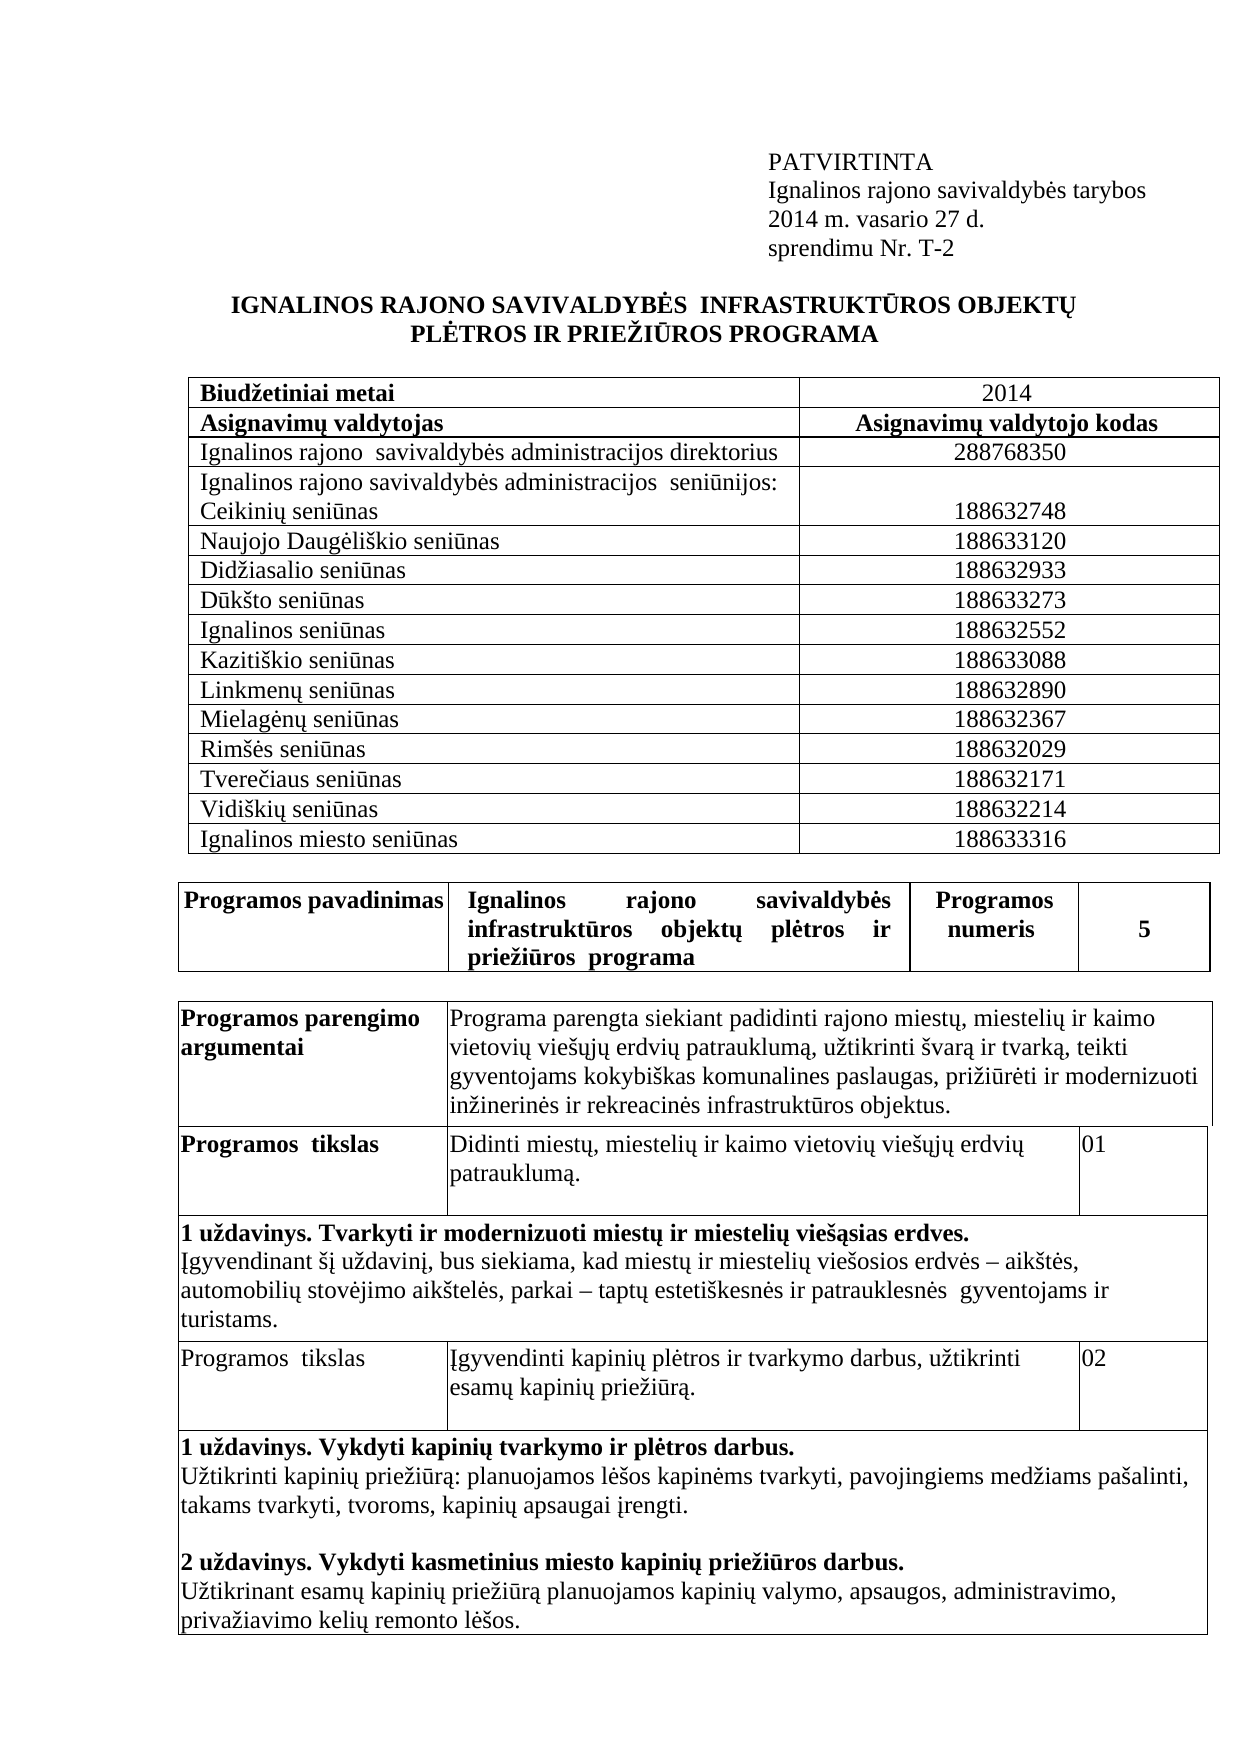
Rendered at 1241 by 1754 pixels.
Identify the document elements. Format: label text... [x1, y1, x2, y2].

text sprendimu Nr. T-2 [768, 233, 1181, 262]
table_cell 288768350 [800, 438, 1219, 466]
table_cell Naujojo Daugėliškio seniūnas [189, 526, 799, 554]
table_cell 1 uždavinys. Vykdyti kapinių tvarkymo ir plėtros darbus. Užtikrinti kapinių priežiūrą: planuojamos lėšos kapinėms tvarkyti, pavojingiems medžiams pašalinti, takams tvarkyti, tvoroms, kapinių apsaugai įrengti. 2 uždavinys. Vykdyti kasmetinius miesto kapinių priežiūros darbus. Užtikrinant esamų kapinių priežiūrą planuojamos kapinių valymo, apsaugos, administravimo, privažiavimo kelių remonto lėšos. [179, 1431, 1207, 1633]
table_cell Asignavimų valdytojo kodas [800, 408, 1219, 436]
table_cell Programos tikslas [179, 1127, 447, 1215]
table_header Ignalinos rajono savivaldybės infrastruktūros objektų plėtros ir priežiūros programa [449, 883, 909, 971]
table_cell [1208, 1341, 1212, 1430]
text IGNALINOS RAJONO SAVIVALDYBĖS INFRASTRUKTŪROS OBJEKTŲ PLĖTROS IR PRIEŽIŪROS PROGRAMA [158, 291, 1131, 348]
table_cell 188633316 [800, 824, 1219, 852]
table_cell 188632171 [800, 764, 1219, 793]
text PATVIRTINTA [768, 147, 1181, 176]
table_cell Dūkšto seniūnas [189, 585, 799, 614]
table_header Programos numeris [911, 883, 1078, 971]
table_cell 188633120 [800, 526, 1219, 554]
table_cell [1208, 1430, 1212, 1633]
table_cell Tverečiaus seniūnas [189, 764, 799, 793]
table_cell 188632890 [800, 675, 1219, 703]
table_cell Rimšės seniūnas [189, 734, 799, 763]
table_cell Mielagėnų seniūnas [189, 705, 799, 733]
table_cell 02 [1080, 1342, 1207, 1430]
table_cell 188632552 [800, 615, 1219, 644]
text 2014 m. vasario 27 d. [768, 204, 1181, 233]
table_cell [1208, 1215, 1212, 1341]
table_header 2014 [800, 378, 1219, 407]
table_cell Vidiškių seniūnas [189, 794, 799, 823]
table_cell 188632029 [800, 734, 1219, 763]
table_header Biudžetiniai metai [189, 378, 799, 407]
table_cell Didinti miestų, miestelių ir kaimo vietovių viešųjų erdvių patrauklumą. [448, 1127, 1079, 1215]
table_cell 188632367 [800, 705, 1219, 733]
table_cell 188632214 [800, 794, 1219, 823]
table_cell 188633088 [800, 645, 1219, 674]
table_cell Ignalinos rajono savivaldybės administracijos direktorius [189, 438, 799, 466]
table_cell Ignalinos miesto seniūnas [189, 824, 799, 852]
table_cell 188632933 [800, 556, 1219, 584]
table_cell Programos tikslas [179, 1342, 447, 1430]
table_cell [1208, 1126, 1212, 1215]
table_header Programa parengta siekiant padidinti rajono miestų, miestelių ir kaimo vietovių viešųjų erdvių patrauklumą, užtikrinti švarą ir tvarką, teikti gyventojams kokybiškas komunalines paslaugas, prižiūrėti ir modernizuoti inžinerinės ir rekreacinės infrastruktūros objektus. [448, 1002, 1212, 1126]
table_cell Didžiasalio seniūnas [189, 556, 799, 584]
table_cell Įgyvendinti kapinių plėtros ir tvarkymo darbus, užtikrinti esamų kapinių priežiūrą. [448, 1342, 1079, 1430]
table_cell 188632748 [800, 467, 1219, 525]
table_cell Asignavimų valdytojas [189, 408, 799, 436]
table_cell Linkmenų seniūnas [189, 675, 799, 703]
table_cell 188633273 [800, 585, 1219, 614]
table_header Programos pavadinimas [179, 883, 448, 971]
table_cell Kazitiškio seniūnas [189, 645, 799, 674]
text Ignalinos rajono savivaldybės tarybos [768, 176, 1181, 204]
table_cell Ignalinos seniūnas [189, 615, 799, 644]
table_header Programos parengimo argumentai [179, 1002, 447, 1126]
table_cell 1 uždavinys. Tvarkyti ir modernizuoti miestų ir miestelių viešąsias erdves. Įgyvendinant šį uždavinį, bus siekiama, kad miestų ir miestelių viešosios erdvės – aikštės, automobilių stovėjimo aikštelės, parkai – taptų estetiškesnės ir patrauklesnės gyventojams ir turistams. [179, 1216, 1207, 1341]
table_cell 01 [1080, 1127, 1207, 1215]
table_cell Ignalinos rajono savivaldybės administracijos seniūnijos: Ceikinių seniūnas [189, 467, 799, 525]
table_header 5 [1079, 883, 1209, 971]
